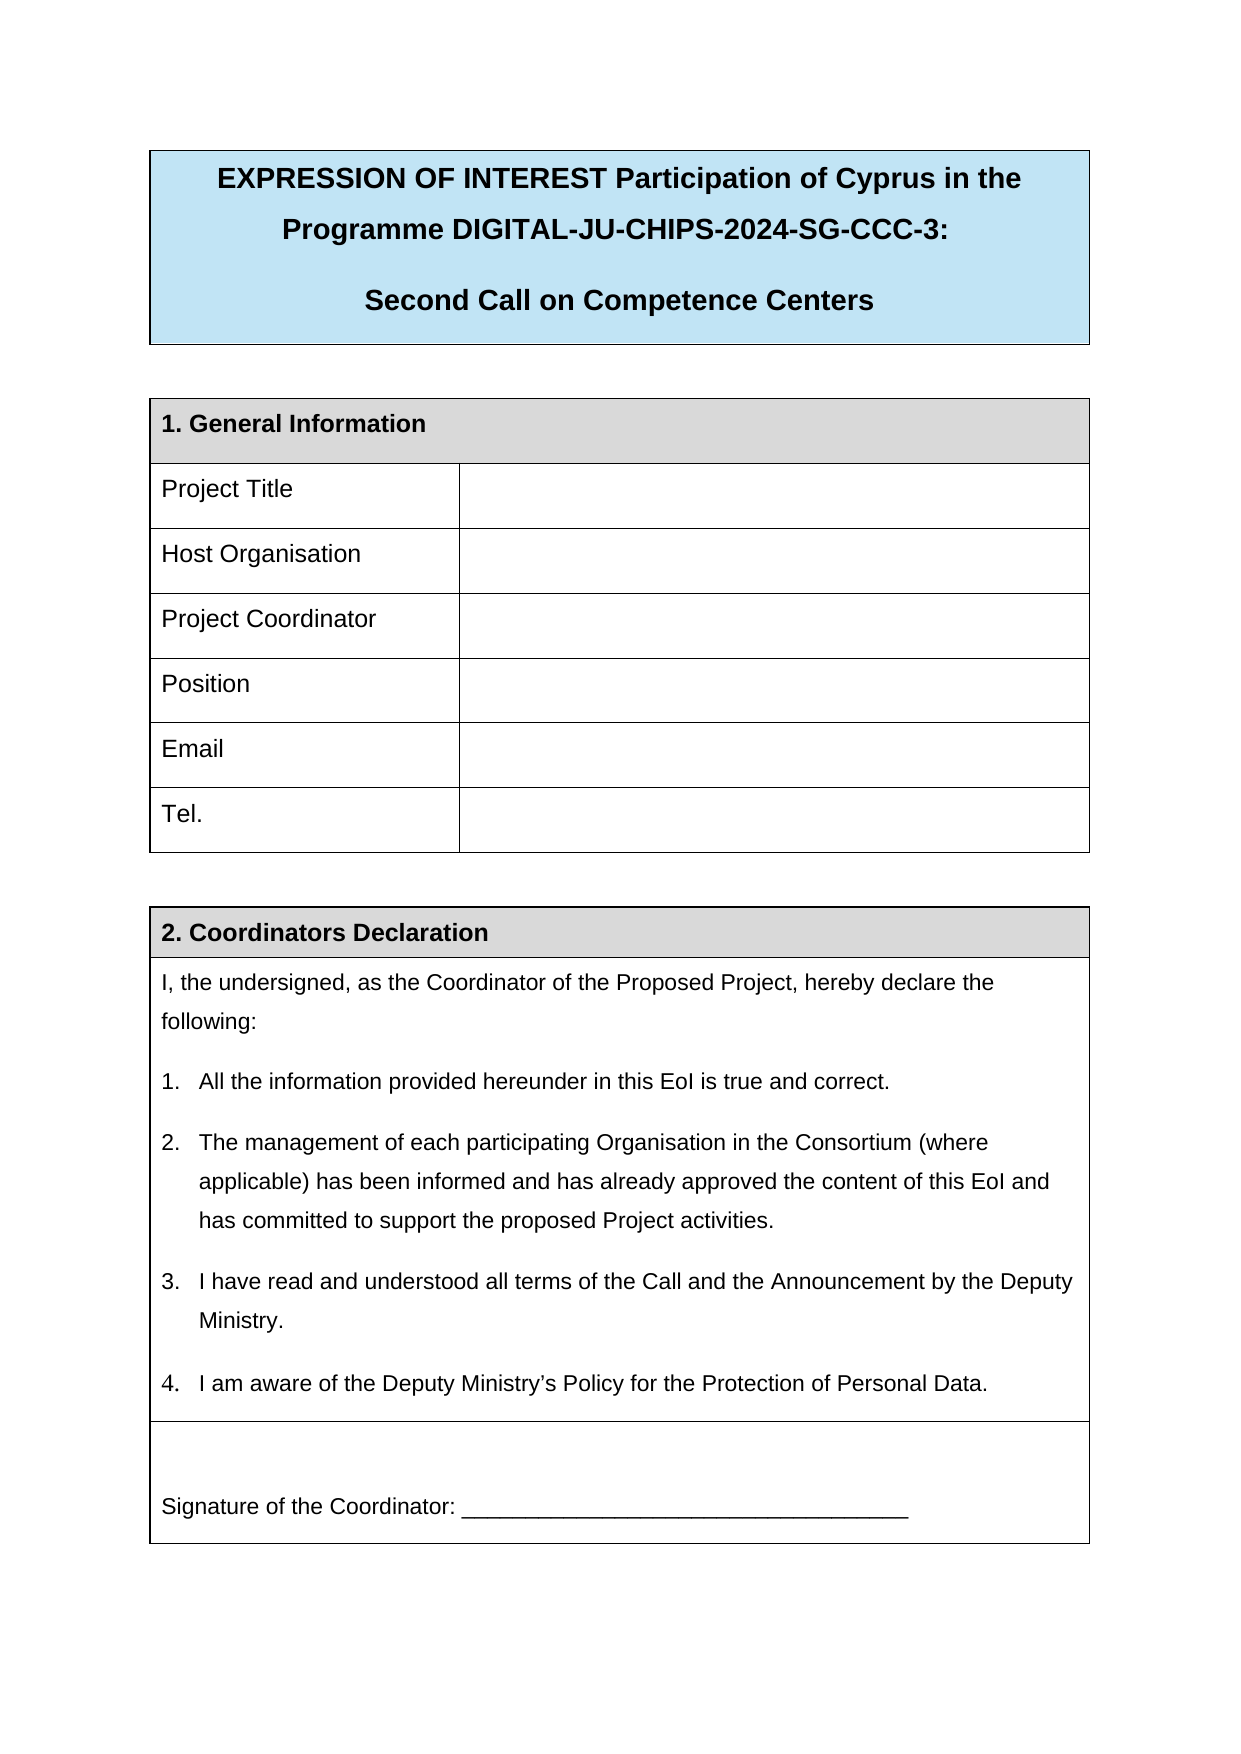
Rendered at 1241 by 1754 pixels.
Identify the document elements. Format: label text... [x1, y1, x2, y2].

table_cell Position [151, 659, 459, 722]
table_cell Host Organisation [151, 529, 459, 592]
table_cell Project Coordinator [151, 594, 459, 657]
table_header 2. Coordinators Declaration [151, 908, 1089, 957]
table_cell [460, 723, 1089, 787]
table_cell [460, 464, 1089, 528]
table_cell [460, 659, 1089, 722]
table_header 1. General Information [151, 399, 1089, 463]
table_cell Email [151, 723, 459, 787]
table_cell Tel. [151, 788, 459, 852]
table_cell [460, 594, 1089, 657]
table_cell [460, 529, 1089, 592]
table_cell [460, 788, 1089, 852]
table_cell Project Title [151, 464, 459, 528]
table_cell I, the undersigned, as the Coordinator of the Proposed Project, hereby declare the following: All the information provided hereunder in this EoI is true and correct. The management of each participating Organisation in the Consortium (where applicable) has been informed and has already approved the content of this EoI and has committed to support the proposed Project activities. I have read and understood all terms of the Call and the Announcement by the Deputy Ministry. I am aware of the Deputy Ministry’s Policy for the Protection of Personal Data. [151, 958, 1089, 1421]
table_header EXPRESSION OF INTEREST Participation of Cyprus in the Programme DIGITAL-JU-CHIPS-2024-SG-CCC-3: Second Call on Competence Centers [151, 151, 1089, 343]
table_cell Signature of the Coordinator: ___________________________________ [151, 1422, 1089, 1543]
